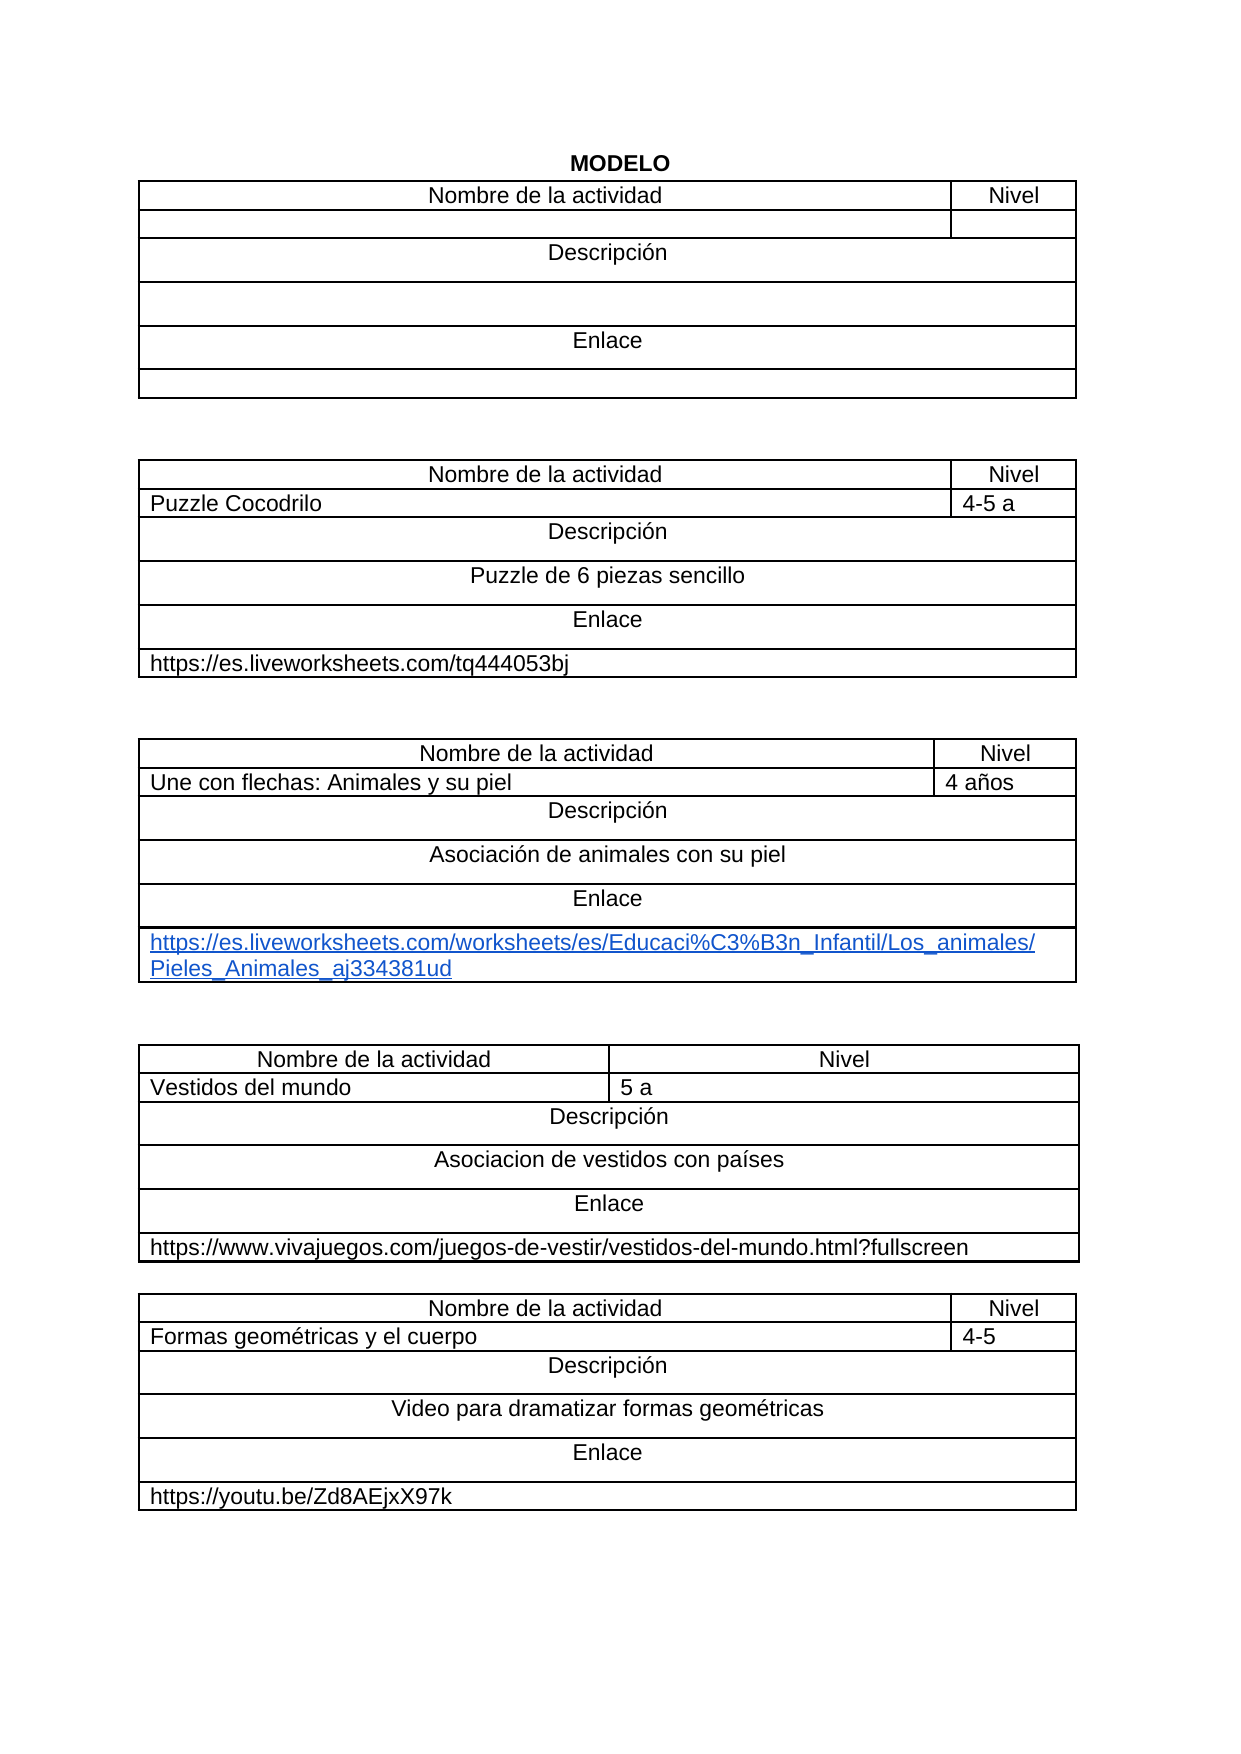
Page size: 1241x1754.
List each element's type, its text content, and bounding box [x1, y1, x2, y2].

table_cell Puzzle de 6 piezas sencillo [140, 562, 1075, 604]
table_cell [140, 211, 950, 237]
table_cell 4-5 a [952, 490, 962, 516]
table_cell 5 a [610, 1074, 1078, 1101]
table_cell Vestidos del mundo [140, 1074, 608, 1101]
table_cell Enlace [140, 885, 1075, 926]
table_cell https://youtu.be/Zd8AEjxX97k [140, 1483, 1075, 1509]
table_cell [140, 370, 1075, 397]
table_header Nivel [952, 461, 962, 488]
table_cell Asociación de animales con su piel [140, 841, 1075, 883]
table_cell Descripción [140, 518, 1075, 560]
text MODELO [150, 150, 1090, 176]
table_header Nivel [952, 182, 1075, 209]
table_cell https://es.liveworksheets.com/worksheets/es/Educaci%C3%B3n_Infantil/Los_animales/Pieles_Animales_aj334381ud [140, 929, 1075, 981]
table_cell 4-5 [952, 1323, 1075, 1349]
table_header Nivel [610, 1046, 1078, 1072]
table_header Nivel [1065, 461, 1075, 488]
table_cell 4 años [935, 769, 1075, 795]
table_cell Enlace [140, 606, 1075, 647]
table_cell Formas geométricas y el cuerpo [140, 1323, 950, 1349]
table_cell Descripción [140, 1352, 1075, 1393]
table_cell Enlace [140, 1190, 1078, 1232]
table_header Nombre de la actividad [140, 1295, 950, 1321]
table_header Nombre de la actividad [140, 182, 950, 209]
table_cell Descripción [140, 1103, 1078, 1144]
table_cell [140, 283, 1075, 324]
table_cell https://www.vivajuegos.com/juegos-de-vestir/vestidos-del-mundo.html?fullscreen [140, 1234, 1078, 1260]
table_header Nombre de la actividad [140, 740, 933, 767]
table_cell Descripción [140, 797, 1075, 839]
table_header Nombre de la actividad [140, 1046, 608, 1072]
table_cell Descripción [140, 239, 1075, 281]
table_cell 4-5 a [1065, 490, 1075, 516]
table_cell Enlace [140, 1439, 1075, 1481]
table_cell Une con flechas: Animales y su piel [140, 769, 933, 795]
table_cell Video para dramatizar formas geométricas [140, 1395, 1075, 1437]
table_header Nivel [935, 740, 1075, 767]
table_header Nivel [952, 1295, 1075, 1321]
table_cell Asociacion de vestidos con países [140, 1146, 1078, 1188]
table_cell [952, 211, 1075, 237]
table_cell Enlace [140, 327, 1075, 368]
